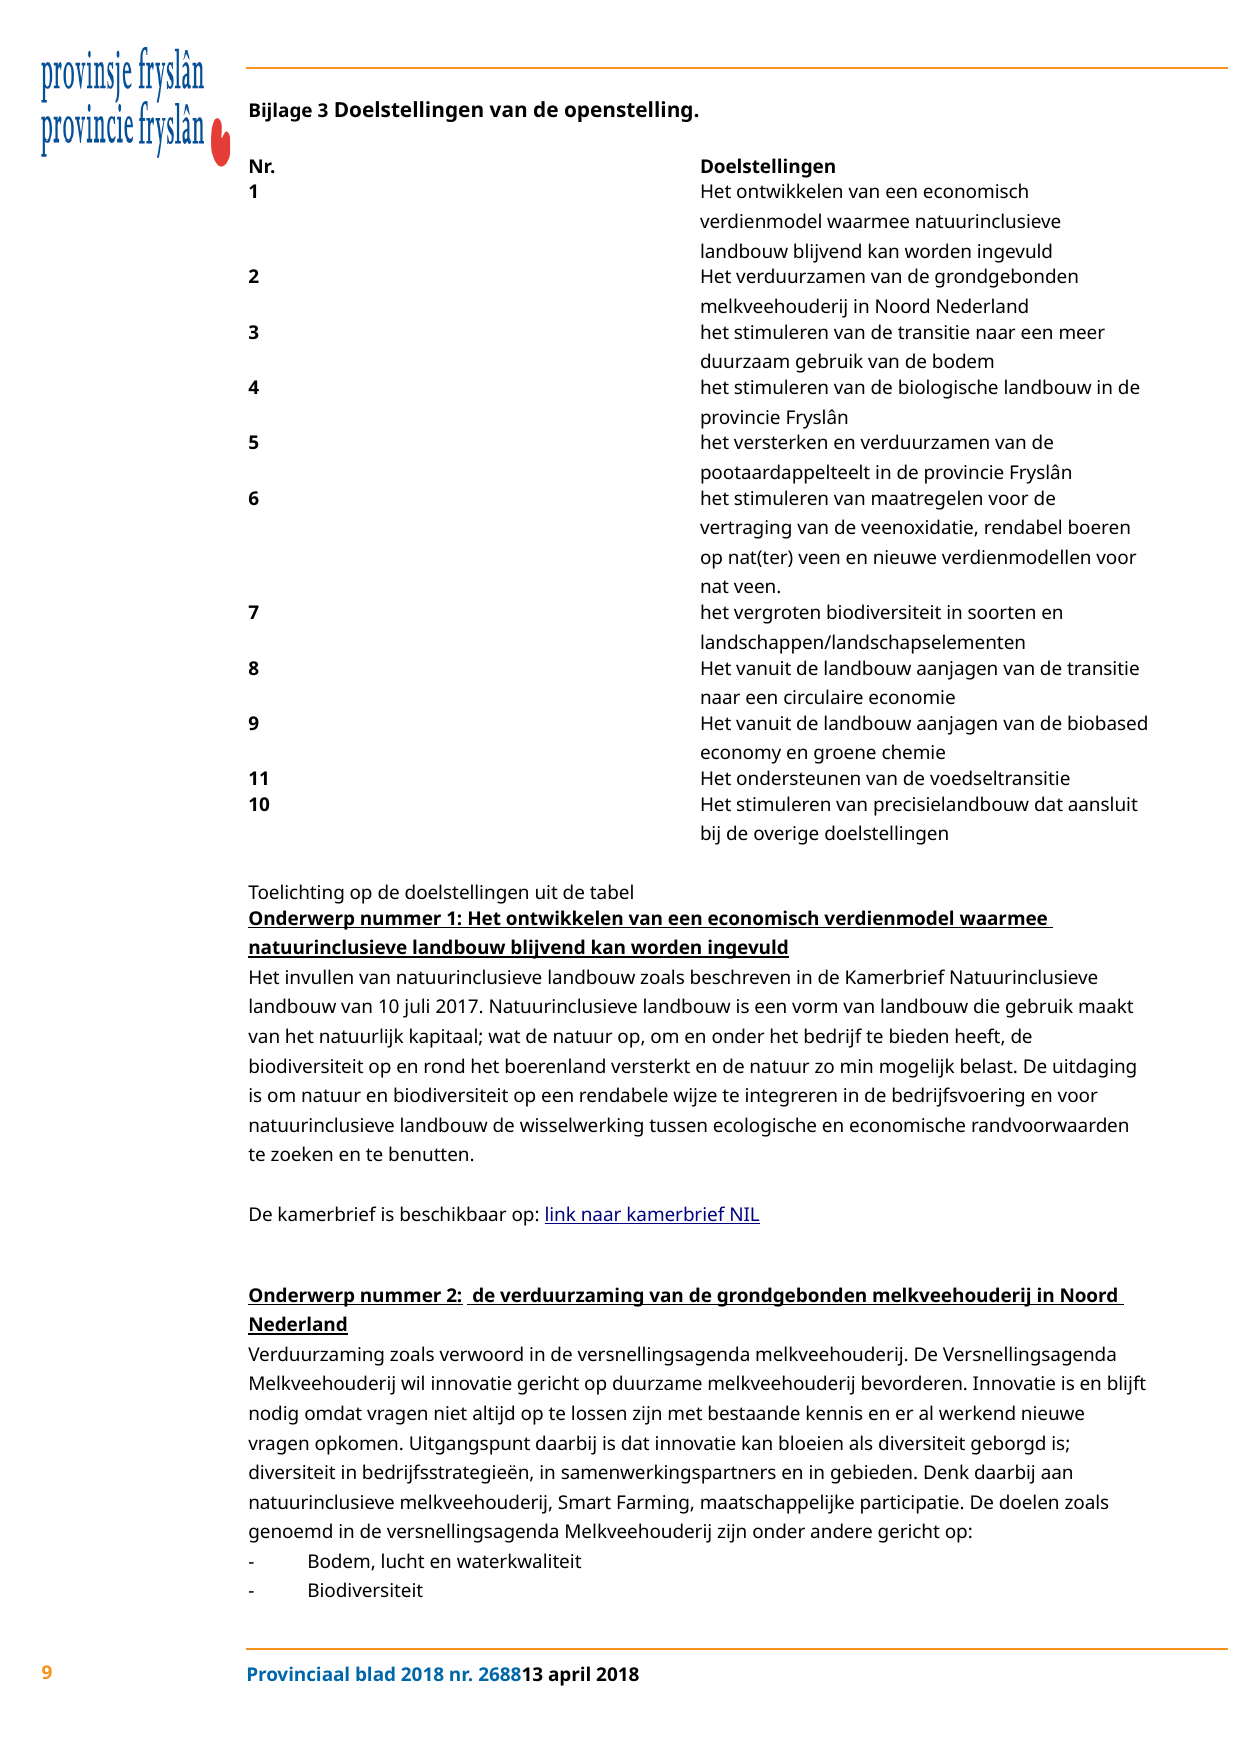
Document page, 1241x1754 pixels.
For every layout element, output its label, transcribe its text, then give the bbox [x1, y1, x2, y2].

table_cell Het vanuit de landbouw aanjagen van de biobased economy en groene chemie [700, 710, 1152, 765]
table_header Doelstellingen [700, 153, 1152, 179]
table_cell 11 [248, 765, 700, 791]
table_cell 2 [248, 264, 700, 319]
text Bijlage 3 Doelstellingen van de openstelling. [248, 95, 1152, 123]
table_cell 5 [248, 430, 700, 485]
table_cell 6 [248, 485, 700, 599]
table_cell het stimuleren van de biologische landbouw in de provincie Fryslân [700, 374, 1152, 429]
table_cell 4 [248, 374, 700, 429]
table_cell 8 [248, 655, 700, 710]
table_cell Het ondersteunen van de voedseltransitie [700, 765, 1152, 791]
table_cell Onderwerp nummer 2: de verduurzaming van de grondgebonden melkveehouderij in Noord Nederland Verduurzaming zoals verwoord in de versnellingsagenda melkveehouderij. De Versnellingsagenda Melkveehouderij wil innovatie gericht op duurzame melkveehouderij bevorderen. Innovatie is en blijft nodig omdat vragen niet altijd op te lossen zijn met bestaande kennis en er al werkend nieuwe vragen opkomen. Uitgangspunt daarbij is dat innovatie kan bloeien als diversiteit geborgd is; diversiteit in bedrijfsstrategieën, in samenwerkingspartners en in gebieden. Denk daarbij aan natuurinclusieve melkveehouderij, Smart Farming, maatschappelijke participatie. De doelen zoals genoemd in de versnellingsagenda Melkveehouderij zijn onder andere gericht op: Bodem, lucht en waterkwaliteit Biodiversiteit [248, 1282, 1152, 1603]
table_cell het versterken en verduurzamen van de pootaardappelteelt in de provincie Fryslân [700, 430, 1152, 485]
table_cell 9 [248, 710, 700, 765]
table_cell 3 [248, 319, 700, 374]
table_header Toelichting op de doelstellingen uit de tabel [248, 879, 1152, 905]
table_cell het stimuleren van de transitie naar een meer duurzaam gebruik van de bodem [700, 319, 1152, 374]
table_cell 10 [248, 791, 700, 846]
table_cell Het stimuleren van precisielandbouw dat aansluit bij de overige doelstellingen [700, 791, 1152, 846]
table_cell Het vanuit de landbouw aanjagen van de transitie naar een circulaire economie [700, 655, 1152, 710]
table_cell 1 [248, 179, 700, 264]
table_cell Onderwerp nummer 1: Het ontwikkelen van een economisch verdienmodel waarmee natuurinclusieve landbouw blijvend kan worden ingevuld Het invullen van natuurinclusieve landbouw zoals beschreven in de Kamerbrief Natuurinclusieve landbouw van 10 juli 2017. Natuurinclusieve landbouw is een vorm van landbouw die gebruik maakt van het natuurlijk kapitaal; wat de natuur op, om en onder het bedrijf te bieden heeft, de biodiversiteit op en rond het boerenland versterkt en de natuur zo min mogelijk belast. De uitdaging is om natuur en biodiversiteit op een rendabele wijze te integreren in de bedrijfsvoering en voor natuurinclusieve landbouw de wisselwerking tussen ecologische en economische randvoorwaarden te zoeken en te benutten. De kamerbrief is beschikbaar op: link naar kamerbrief NIL [248, 905, 1152, 1256]
table_cell het stimuleren van maatregelen voor de vertraging van de veenoxidatie, rendabel boeren op nat(ter) veen en nieuwe verdienmodellen voor nat veen. [700, 485, 1152, 599]
picture [41, 47, 231, 172]
table_cell Het ontwikkelen van een economisch verdienmodel waarmee natuurinclusieve landbouw blijvend kan worden ingevuld [700, 179, 1152, 264]
table_cell het vergroten biodiversiteit in soorten en landschappen/landschapselementen [700, 599, 1152, 655]
table_cell 7 [248, 599, 700, 655]
table_header Nr. [248, 153, 700, 179]
table_cell [248, 1256, 1152, 1282]
table_cell Het verduurzamen van de grondgebonden melkveehouderij in Noord Nederland [700, 264, 1152, 319]
